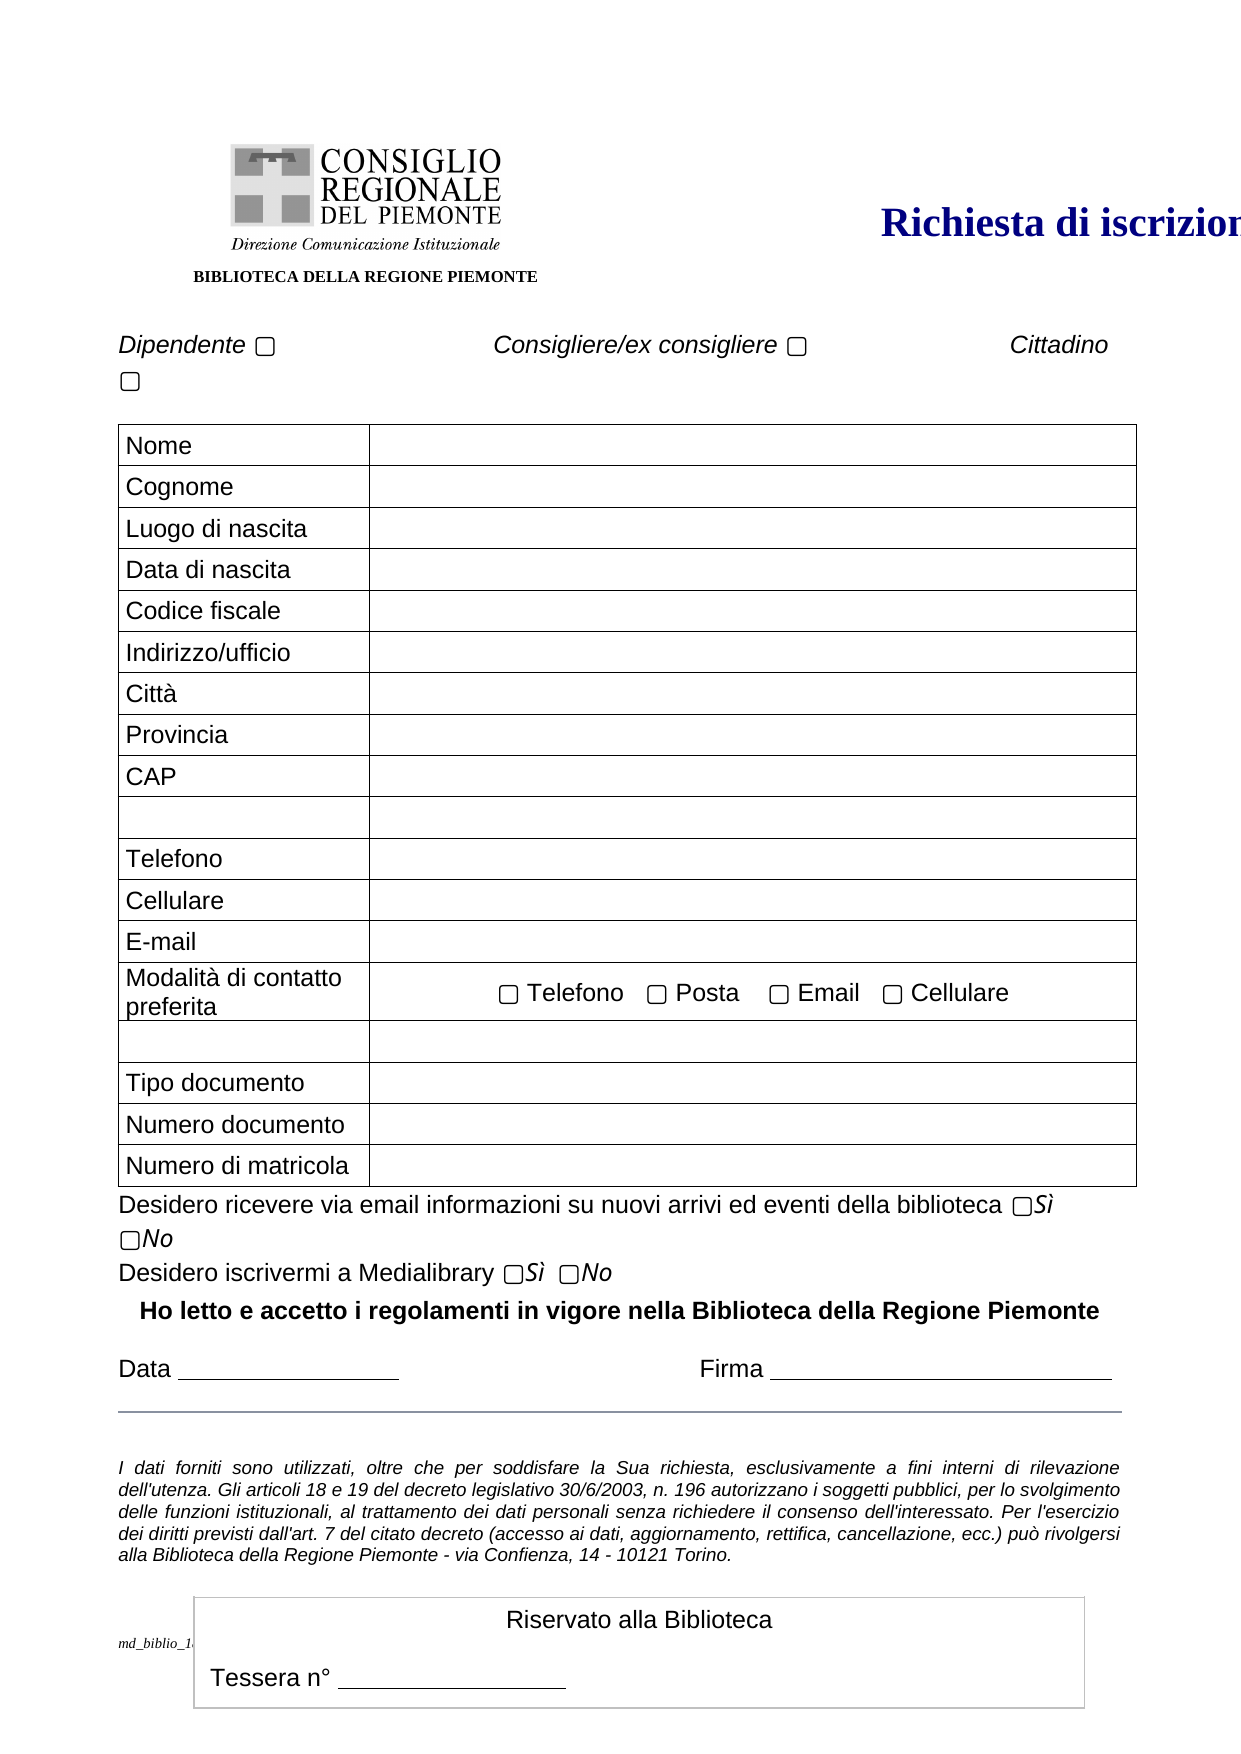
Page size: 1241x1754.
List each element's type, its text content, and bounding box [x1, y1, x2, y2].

table_header Richiesta di iscrizione [613, 103, 1240, 327]
table_cell Numero di matricola [119, 1145, 369, 1186]
table_cell Città [119, 673, 369, 713]
table_cell [370, 756, 1136, 796]
table_cell [370, 1021, 1136, 1062]
table_cell [119, 797, 369, 838]
table_cell [370, 715, 1136, 755]
table_cell E-mail [119, 921, 369, 962]
table_cell Data di nascita [119, 549, 369, 589]
text Tessera n° [210, 1663, 1069, 1692]
text Data Firma [118, 1353, 1122, 1382]
table_cell Tipo documento [119, 1063, 369, 1103]
table_cell Indirizzo/ufficio [119, 632, 369, 672]
table_cell [370, 466, 1136, 507]
table_cell [370, 673, 1136, 713]
table_cell Provincia [119, 715, 369, 755]
table_header Biblioteca DELLA REGIONE PIEMONTE [118, 103, 613, 327]
table_cell [370, 508, 1136, 548]
table_cell [370, 1063, 1136, 1103]
table_cell ▢ Telefono ▢ Posta ▢ Email ▢ Cellulare [370, 963, 1136, 1020]
table_cell [370, 839, 1136, 879]
table_cell [370, 591, 1136, 631]
table_cell Luogo di nascita [119, 508, 369, 548]
table_cell [370, 632, 1136, 672]
table_cell [370, 797, 1136, 838]
table_cell CAP [119, 756, 369, 796]
text Desidero ricevere via email informazioni su nuovi arrivi ed eventi della biblioteca ▢Sì ▢No [118, 1187, 1122, 1255]
table_cell [370, 921, 1136, 962]
table_cell Cognome [119, 466, 369, 507]
table_cell Telefono [119, 839, 369, 879]
subtitle Ho letto e accetto i regolamenti in vigore nella Biblioteca della Regione Piemonte [118, 1296, 1122, 1325]
table_header Nome [119, 425, 369, 465]
table_cell [370, 1145, 1136, 1186]
table_cell [370, 1104, 1136, 1144]
table_cell [119, 1021, 369, 1062]
table_header [370, 425, 1136, 465]
table_cell [370, 880, 1136, 920]
table_cell [370, 549, 1136, 589]
text Dipendente ▢ Consigliere/ex consigliere ▢ Cittadino ▢ [118, 327, 1122, 395]
text Desidero iscrivermi a Medialibrary ▢Sì ▢No [118, 1255, 1122, 1289]
text Riservato alla Biblioteca [210, 1606, 1069, 1634]
table_cell Modalità di contatto preferita [119, 963, 369, 1020]
table_cell Numero documento [119, 1104, 369, 1144]
table_cell Codice fiscale [119, 591, 369, 631]
text I dati forniti sono utilizzati, oltre che per soddisfare la Sua richiesta, esclusivamente a fini interni di rilevazione dell'utenza. Gli articoli 18 e 19 del decreto legislativo 30/6/2003, n. 196 autorizzano i soggetti pubblici, per lo svolgimento delle funzioni istituzionali, al trattamento dei dati personali senza richiedere il consenso dell'interessato. Per l'esercizio dei diritti previsti dall'art. 7 del citato decreto (accesso ai dati, aggiornamento, rettifica, cancellazione, ecc.) può rivolgersi alla Biblioteca della Regione Piemonte - via Confienza, 14 - 10121 Torino. [118, 1456, 1122, 1566]
table_cell Cellulare [119, 880, 369, 920]
